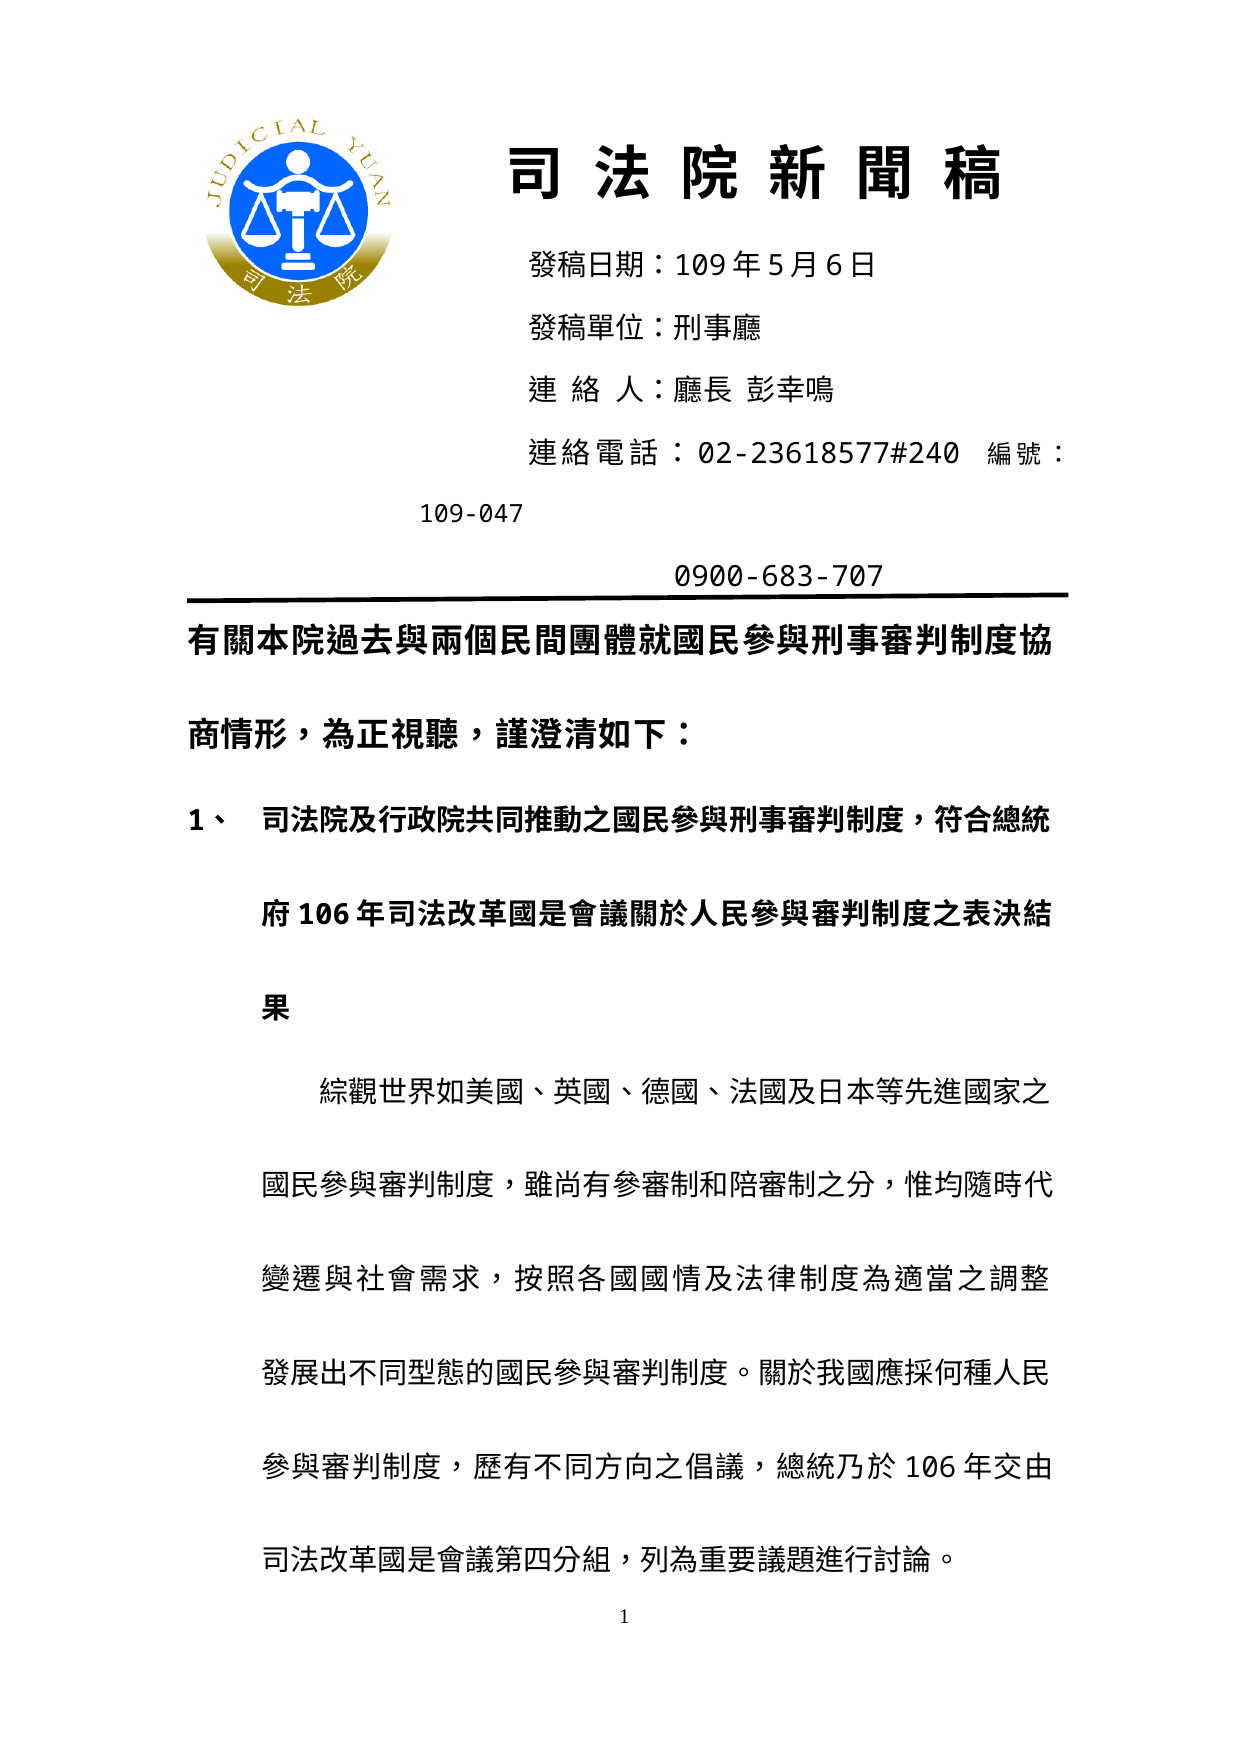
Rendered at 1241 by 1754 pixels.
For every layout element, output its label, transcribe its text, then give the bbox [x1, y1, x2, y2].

list 司法院及行政院共同推動之國民參與刑事審判制度，符合總統府106年司法改革國是會議關於人民參與審判制度之表決結果 [187, 777, 1053, 1027]
table_header 司 法 院 新 聞 稿 發稿日期：109年5月6日 發稿單位：刑事廳 連 絡 人：廳長 彭幸鳴 連絡電話：02-23618577#240 編號：109-047 0900-683-707 [416, 96, 1074, 596]
table_header [187, 96, 416, 596]
table_header [1074, 96, 1240, 596]
text 綜觀世界如美國、英國、德國、法國及日本等先進國家之國民參與審判制度，雖尚有參審制和陪審制之分，惟均隨時代變遷與社會需求，按照各國國情及法律制度為適當之調整，發展出不同型態的國民參與審判制度。關於我國應採何種人民參與審判制度，歷有不同方向之倡議，總統乃於106年交由司法改革國是會議第四分組，列為重要議題進行討論。 [261, 1048, 1053, 1579]
text 有關本院過去與兩個民間團體就國民參與刑事審判制度協商情形，為正視聽，謹澄清如下： [187, 598, 1053, 752]
